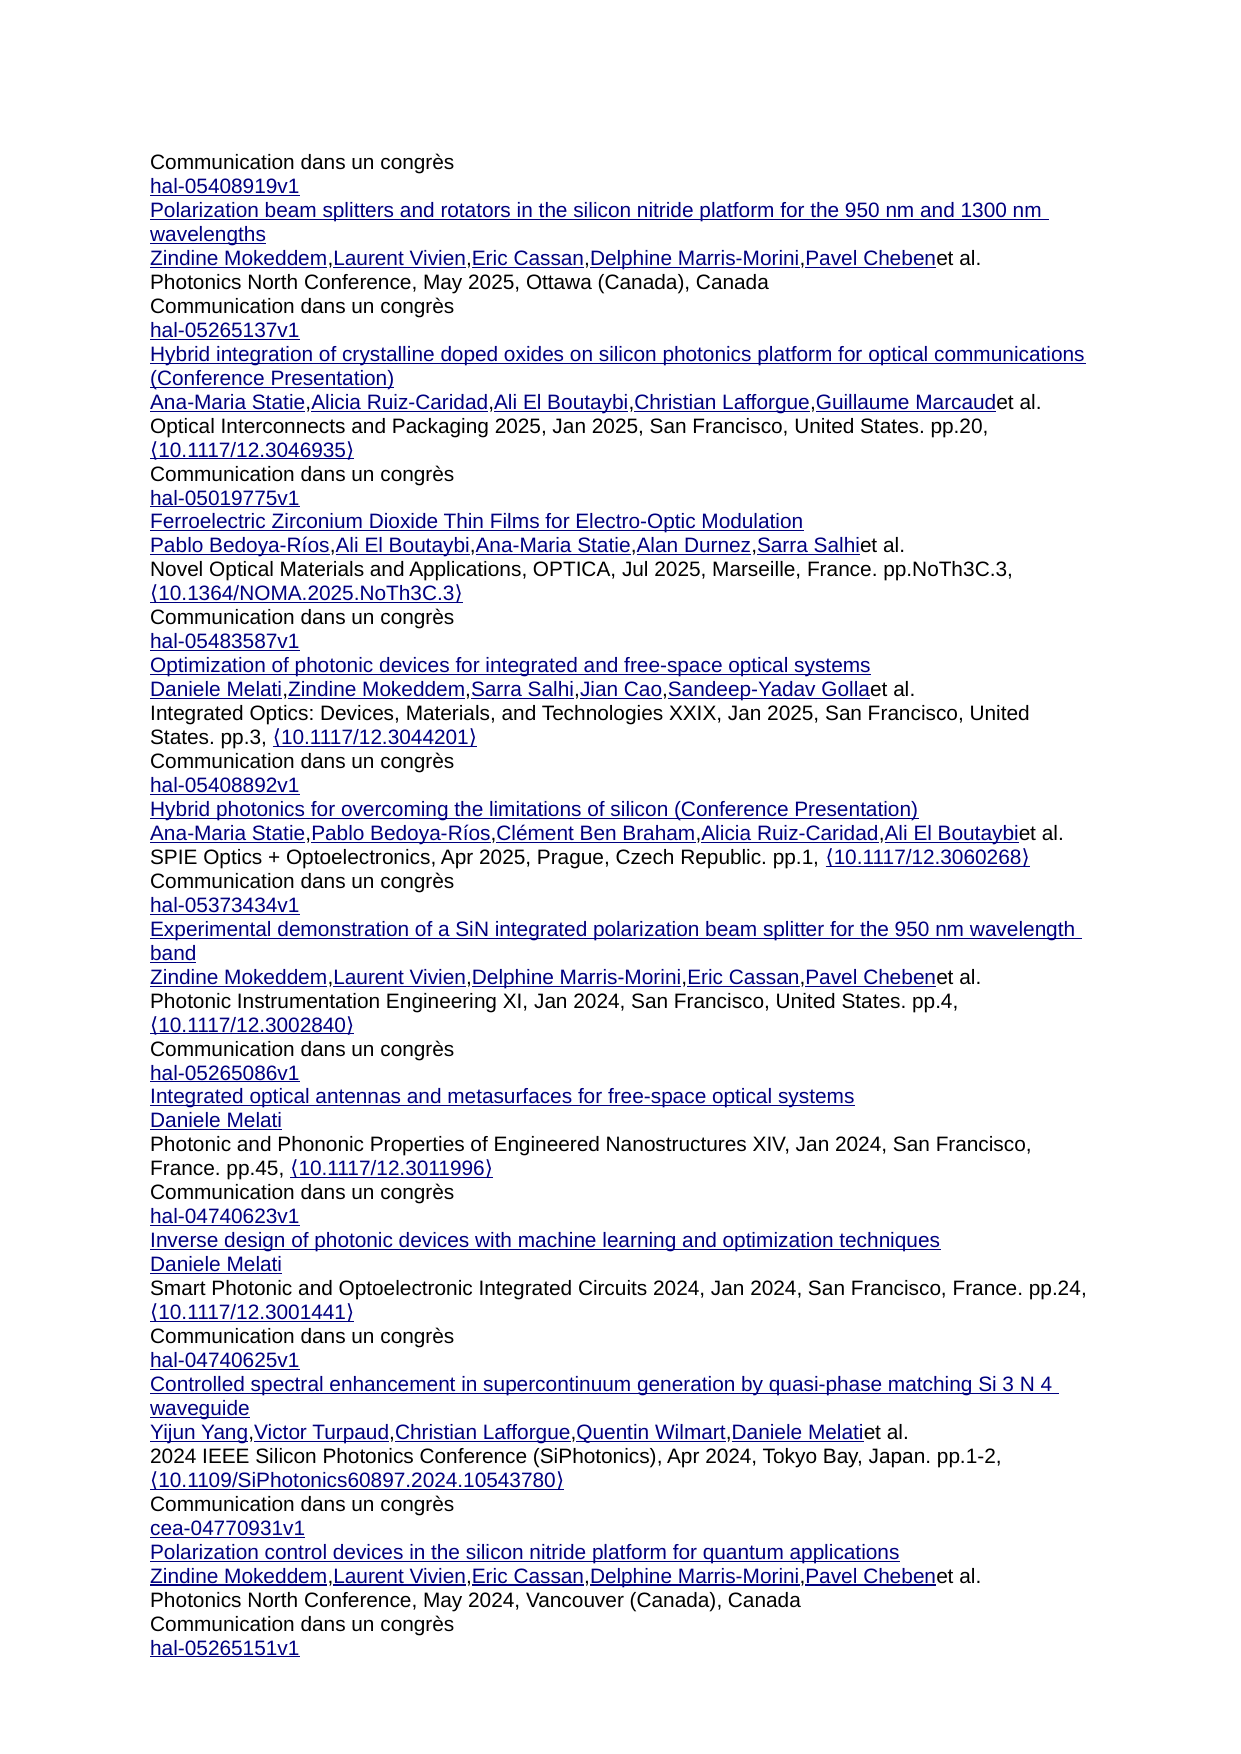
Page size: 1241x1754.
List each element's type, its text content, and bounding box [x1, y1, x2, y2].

table_cell Integrated optical antennas and metasurfaces for free-space optical systems Daniele Melati Photonic and Phononic Properties of Engineered Nanostructures XIV, Jan 2024, San Francisco, France. pp.45, ⟨10.1117/12.3011996⟩ Communication dans un congrès hal-04740623v1 [150, 1084, 1090, 1228]
table_cell Inverse design of photonic devices with machine learning and optimization techniques Daniele Melati Smart Photonic and Optoelectronic Integrated Circuits 2024, Jan 2024, San Francisco, France. pp.24, ⟨10.1117/12.3001441⟩ Communication dans un congrès hal-04740625v1 [150, 1228, 1090, 1372]
table_cell Optimization of photonic devices for integrated and free-space optical systems Daniele Melati,Zindine Mokeddem,Sarra Salhi,Jian Cao,Sandeep-Yadav Gollaet al. Integrated Optics: Devices, Materials, and Technologies XXIX, Jan 2025, San Francisco, United States. pp.3, ⟨10.1117/12.3044201⟩ Communication dans un congrès hal-05408892v1 [150, 653, 1090, 797]
table_cell Polarization beam splitters and rotators in the silicon nitride platform for the 950 nm and 1300 nm wavelengths Zindine Mokeddem,Laurent Vivien,Eric Cassan,Delphine Marris-Morini,Pavel Chebenet al. Photonics North Conference, May 2025, Ottawa (Canada), Canada Communication dans un congrès hal-05265137v1 [150, 198, 1090, 342]
table_cell Ferroelectric Zirconium Dioxide Thin Films for Electro-Optic Modulation Pablo Bedoya-Ríos,Ali El Boutaybi,Ana-Maria Statie,Alan Durnez,Sarra Salhiet al. Novel Optical Materials and Applications, OPTICA, Jul 2025, Marseille, France. pp.NoTh3C.3, ⟨10.1364/NOMA.2025.NoTh3C.3⟩ Communication dans un congrès hal-05483587v1 [150, 509, 1090, 653]
table_cell Hybrid integration of crystalline doped oxides on silicon photonics platform for optical communications (Conference Presentation) Ana-Maria Statie,Alicia Ruiz-Caridad,Ali El Boutaybi,Christian Lafforgue,Guillaume Marcaudet al. Optical Interconnects and Packaging 2025, Jan 2025, San Francisco, United States. pp.20, ⟨10.1117/12.3046935⟩ Communication dans un congrès hal-05019775v1 [150, 342, 1090, 509]
table_cell Hybrid photonics for overcoming the limitations of silicon (Conference Presentation) Ana-Maria Statie,Pablo Bedoya-Ríos,Clément Ben Braham,Alicia Ruiz-Caridad,Ali El Boutaybiet al. SPIE Optics + Optoelectronics, Apr 2025, Prague, Czech Republic. pp.1, ⟨10.1117/12.3060268⟩ Communication dans un congrès hal-05373434v1 [150, 797, 1090, 917]
table_cell Experimental demonstration of a SiN integrated polarization beam splitter for the 950 nm wavelength band Zindine Mokeddem,Laurent Vivien,Delphine Marris-Morini,Eric Cassan,Pavel Chebenet al. Photonic Instrumentation Engineering XI, Jan 2024, San Francisco, United States. pp.4, ⟨10.1117/12.3002840⟩ Communication dans un congrès hal-05265086v1 [150, 917, 1090, 1084]
table_cell Communication dans un congrès hal-05408919v1 [150, 150, 1090, 198]
table_cell Controlled spectral enhancement in supercontinuum generation by quasi-phase matching Si 3 N 4 waveguide Yijun Yang,Victor Turpaud,Christian Lafforgue,Quentin Wilmart,Daniele Melatiet al. 2024 IEEE Silicon Photonics Conference (SiPhotonics), Apr 2024, Tokyo Bay, Japan. pp.1-2, ⟨10.1109/SiPhotonics60897.2024.10543780⟩ Communication dans un congrès cea-04770931v1 [150, 1372, 1090, 1539]
table_cell Polarization control devices in the silicon nitride platform for quantum applications Zindine Mokeddem,Laurent Vivien,Eric Cassan,Delphine Marris-Morini,Pavel Chebenet al. Photonics North Conference, May 2024, Vancouver (Canada), Canada Communication dans un congrès hal-05265151v1 [150, 1540, 1090, 1659]
